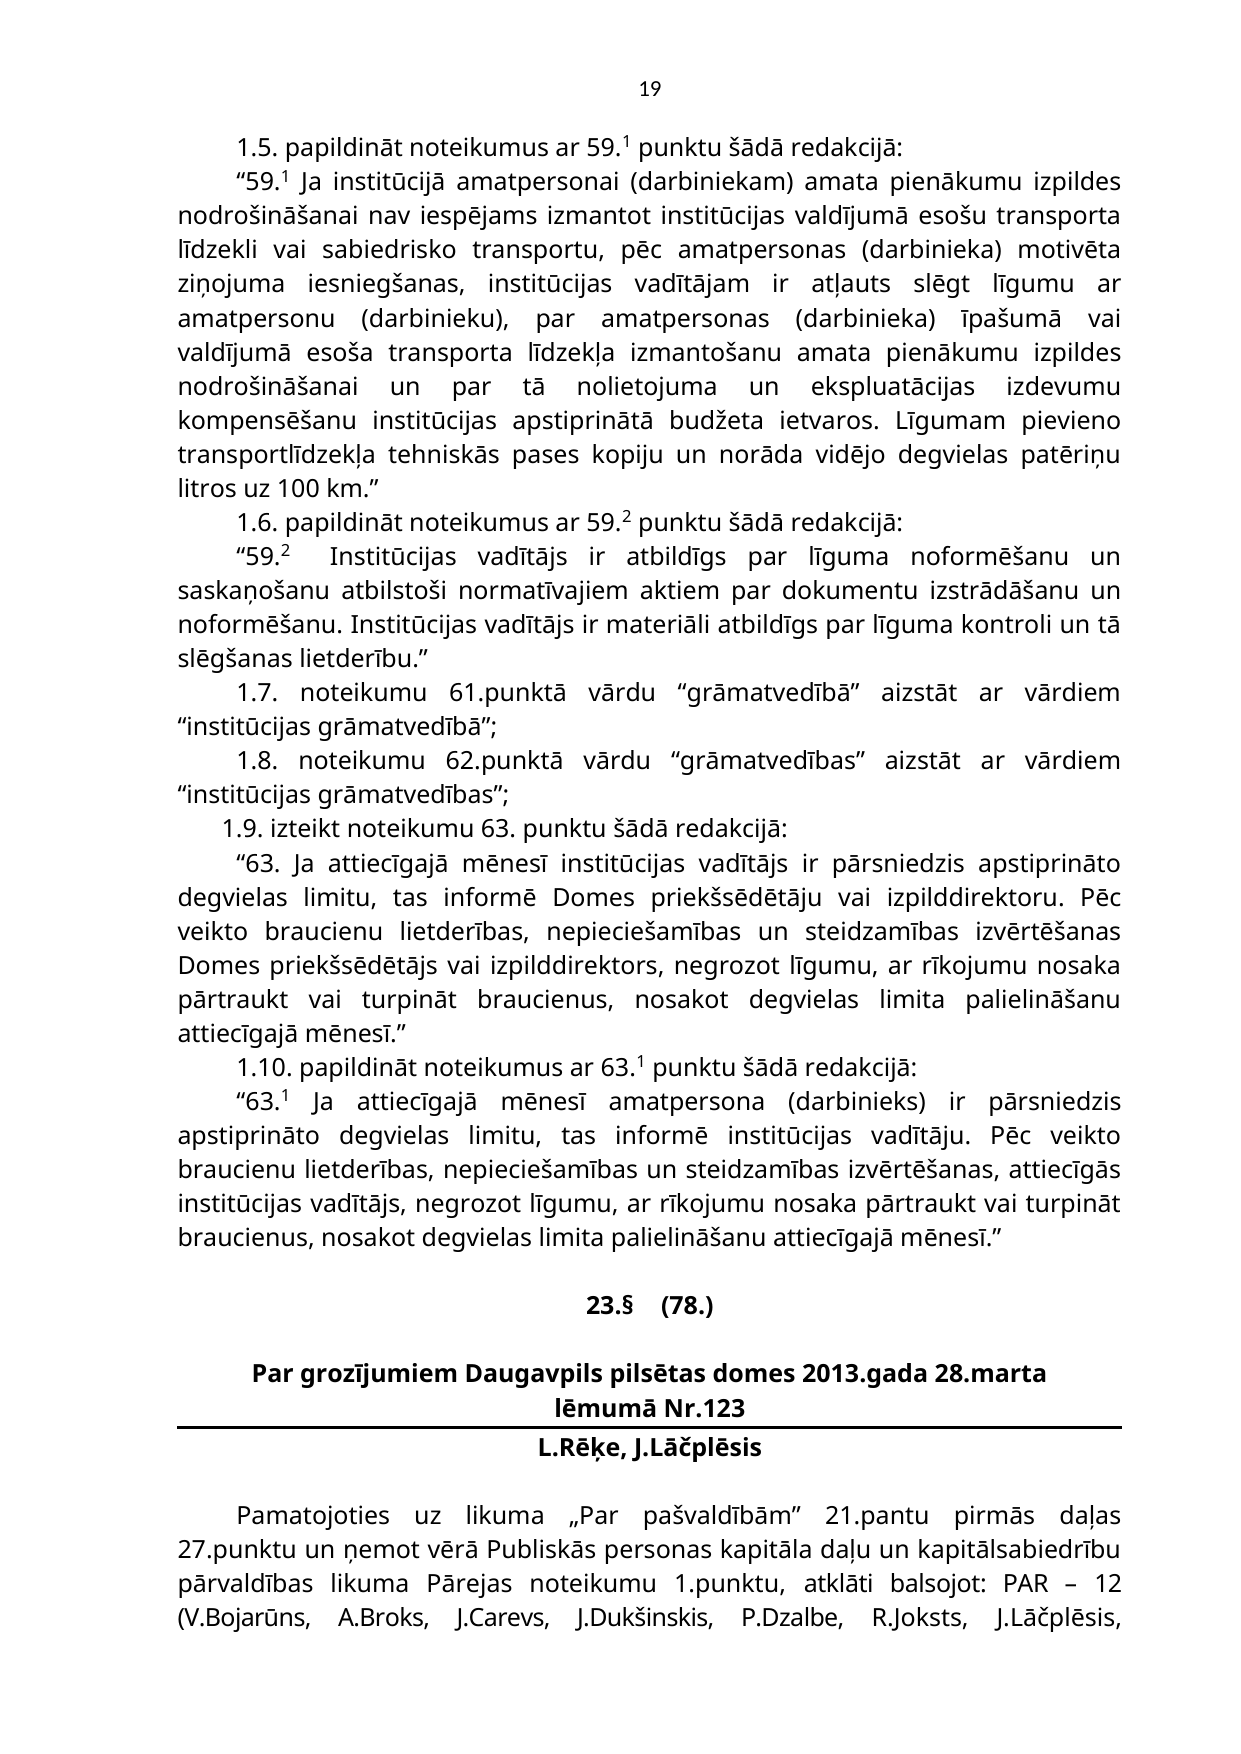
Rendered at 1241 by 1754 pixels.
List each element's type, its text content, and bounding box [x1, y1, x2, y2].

text 1.10. papildināt noteikumus ar 63.1 punktu šādā redakcijā: [177, 1049, 1122, 1084]
text 1.5. papildināt noteikumus ar 59.1 punktu šādā redakcijā: [177, 130, 1122, 164]
text 1.9. izteikt noteikumu 63. punktu šādā redakcijā: [177, 811, 1122, 845]
text 23.§ (78.) [177, 1288, 1122, 1322]
text 1.6. papildināt noteikumus ar 59.2 punktu šādā redakcijā: [177, 504, 1122, 539]
text L.Rēķe, J.Lāčplēsis [177, 1429, 1122, 1463]
list “59.1 Ja institūcijā amatpersonai (darbiniekam) amata pienākumu izpildes nodrošināšanai nav iespējams izmantot institūcijas valdījumā esošu transporta līdzekli vai sabiedrisko transportu, pēc amatpersonas (darbinieka) motivēta ziņojuma iesniegšanas, institūcijas vadītājam ir atļauts slēgt līgumu ar amatpersonu (darbinieku), par amatpersonas (darbinieka) īpašumā vai valdījumā esoša transporta līdzekļa izmantošanu amata pienākumu izpildes nodrošināšanai un par tā nolietojuma un ekspluatācijas izdevumu kompensēšanu institūcijas apstiprinātā budžeta ietvaros. Līgumam pievieno transportlīdzekļa tehniskās pases kopiju un norāda vidējo degvielas patēriņu litros uz 100 km.” [177, 164, 1122, 504]
text 1.8. noteikumu 62.punktā vārdu “grāmatvedības” aizstāt ar vārdiem “institūcijas grāmatvedības”; [177, 743, 1122, 811]
text Pamatojoties uz likuma „Par pašvaldībām” 21.pantu pirmās daļas 27.punktu un ņemot vērā Publiskās personas kapitāla daļu un kapitālsabiedrību pārvaldības likuma Pārejas noteikumu 1.punktu, atklāti balsojot: PAR – 12 (V.Bojarūns, A.Broks, J.Carevs, J.Dukšinskis, P.Dzalbe, R.Joksts, J.Lāčplēsis, [177, 1498, 1122, 1634]
list “63.1 Ja attiecīgajā mēnesī amatpersona (darbinieks) ir pārsniedzis apstiprināto degvielas limitu, tas informē institūcijas vadītāju. Pēc veikto braucienu lietderības, nepieciešamības un steidzamības izvērtēšanas, attiecīgās institūcijas vadītājs, negrozot līgumu, ar rīkojumu nosaka pārtraukt vai turpināt braucienus, nosakot degvielas limita palielināšanu attiecīgajā mēnesī.” [177, 1084, 1122, 1254]
text 1.7. noteikumu 61.punktā vārdu “grāmatvedībā” aizstāt ar vārdiem “institūcijas grāmatvedībā”; [177, 675, 1122, 743]
text “63. Ja attiecīgajā mēnesī institūcijas vadītājs ir pārsniedzis apstiprināto degvielas limitu, tas informē Domes priekšsēdētāju vai izpilddirektoru. Pēc veikto braucienu lietderības, nepieciešamības un steidzamības izvērtēšanas Domes priekšsēdētājs vai izpilddirektors, negrozot līgumu, ar rīkojumu nosaka pārtraukt vai turpināt braucienus, nosakot degvielas limita palielināšanu attiecīgajā mēnesī.” [177, 845, 1122, 1049]
text lēmumā Nr.123 [177, 1390, 1122, 1426]
text “59.2 Institūcijas vadītājs ir atbildīgs par līguma noformēšanu un saskaņošanu atbilstoši normatīvajiem aktiem par dokumentu izstrādāšanu un noformēšanu. Institūcijas vadītājs ir materiāli atbildīgs par līguma kontroli un tā slēgšanas lietderību.” [177, 539, 1122, 675]
text Par grozījumiem Daugavpils pilsētas domes 2013.gada 28.marta [177, 1356, 1122, 1390]
